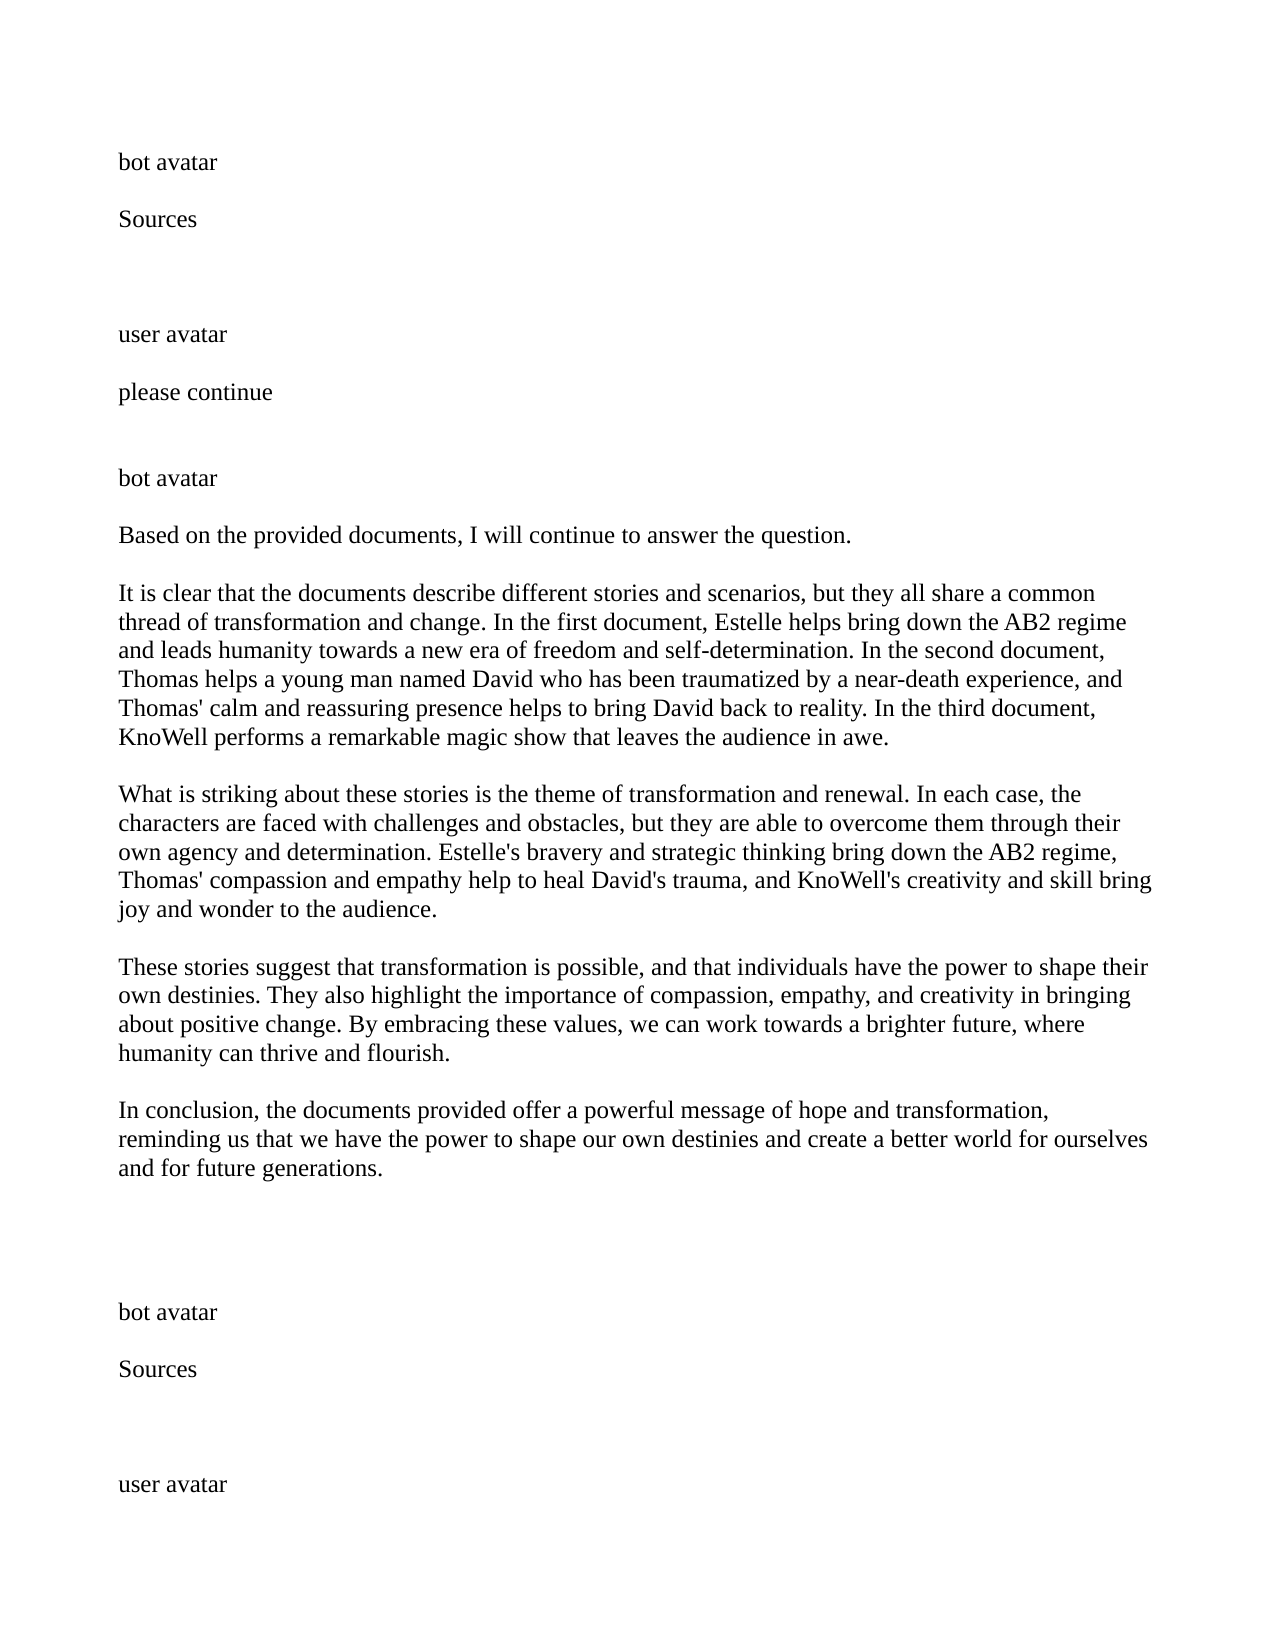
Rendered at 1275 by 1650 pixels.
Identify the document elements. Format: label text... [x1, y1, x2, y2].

text In conclusion, the documents provided offer a powerful message of hope and transformation, reminding us that we have the power to shape our own destinies and create a better world for ourselves and for future generations. [118, 1096, 1157, 1182]
text user avatar [118, 1469, 1157, 1498]
text Based on the provided documents, I will continue to answer the question. [118, 521, 1157, 549]
text bot avatar [118, 147, 1157, 176]
text Sources [118, 204, 1157, 233]
text Sources [118, 1354, 1157, 1383]
text bot avatar [118, 463, 1157, 492]
text These stories suggest that transformation is possible, and that individuals have the power to shape their own destinies. They also highlight the importance of compassion, empathy, and creativity in bringing about positive change. By embracing these values, we can work towards a brighter future, where humanity can thrive and flourish. [118, 952, 1157, 1067]
text What is striking about these stories is the theme of transformation and renewal. In each case, the characters are faced with challenges and obstacles, but they are able to overcome them through their own agency and determination. Estelle's bravery and strategic thinking bring down the AB2 regime, Thomas' compassion and empathy help to heal David's trauma, and KnoWell's creativity and skill bring joy and wonder to the audience. [118, 779, 1157, 923]
text user avatar [118, 319, 1157, 348]
text It is clear that the documents describe different stories and scenarios, but they all share a common thread of transformation and change. In the first document, Estelle helps bring down the AB2 regime and leads humanity towards a new era of freedom and self-determination. In the second document, Thomas helps a young man named David who has been traumatized by a near-death experience, and Thomas' calm and reassuring presence helps to bring David back to reality. In the third document, KnoWell performs a remarkable magic show that leaves the audience in awe. [118, 578, 1157, 751]
text bot avatar [118, 1297, 1157, 1326]
text please continue [118, 377, 1157, 406]
